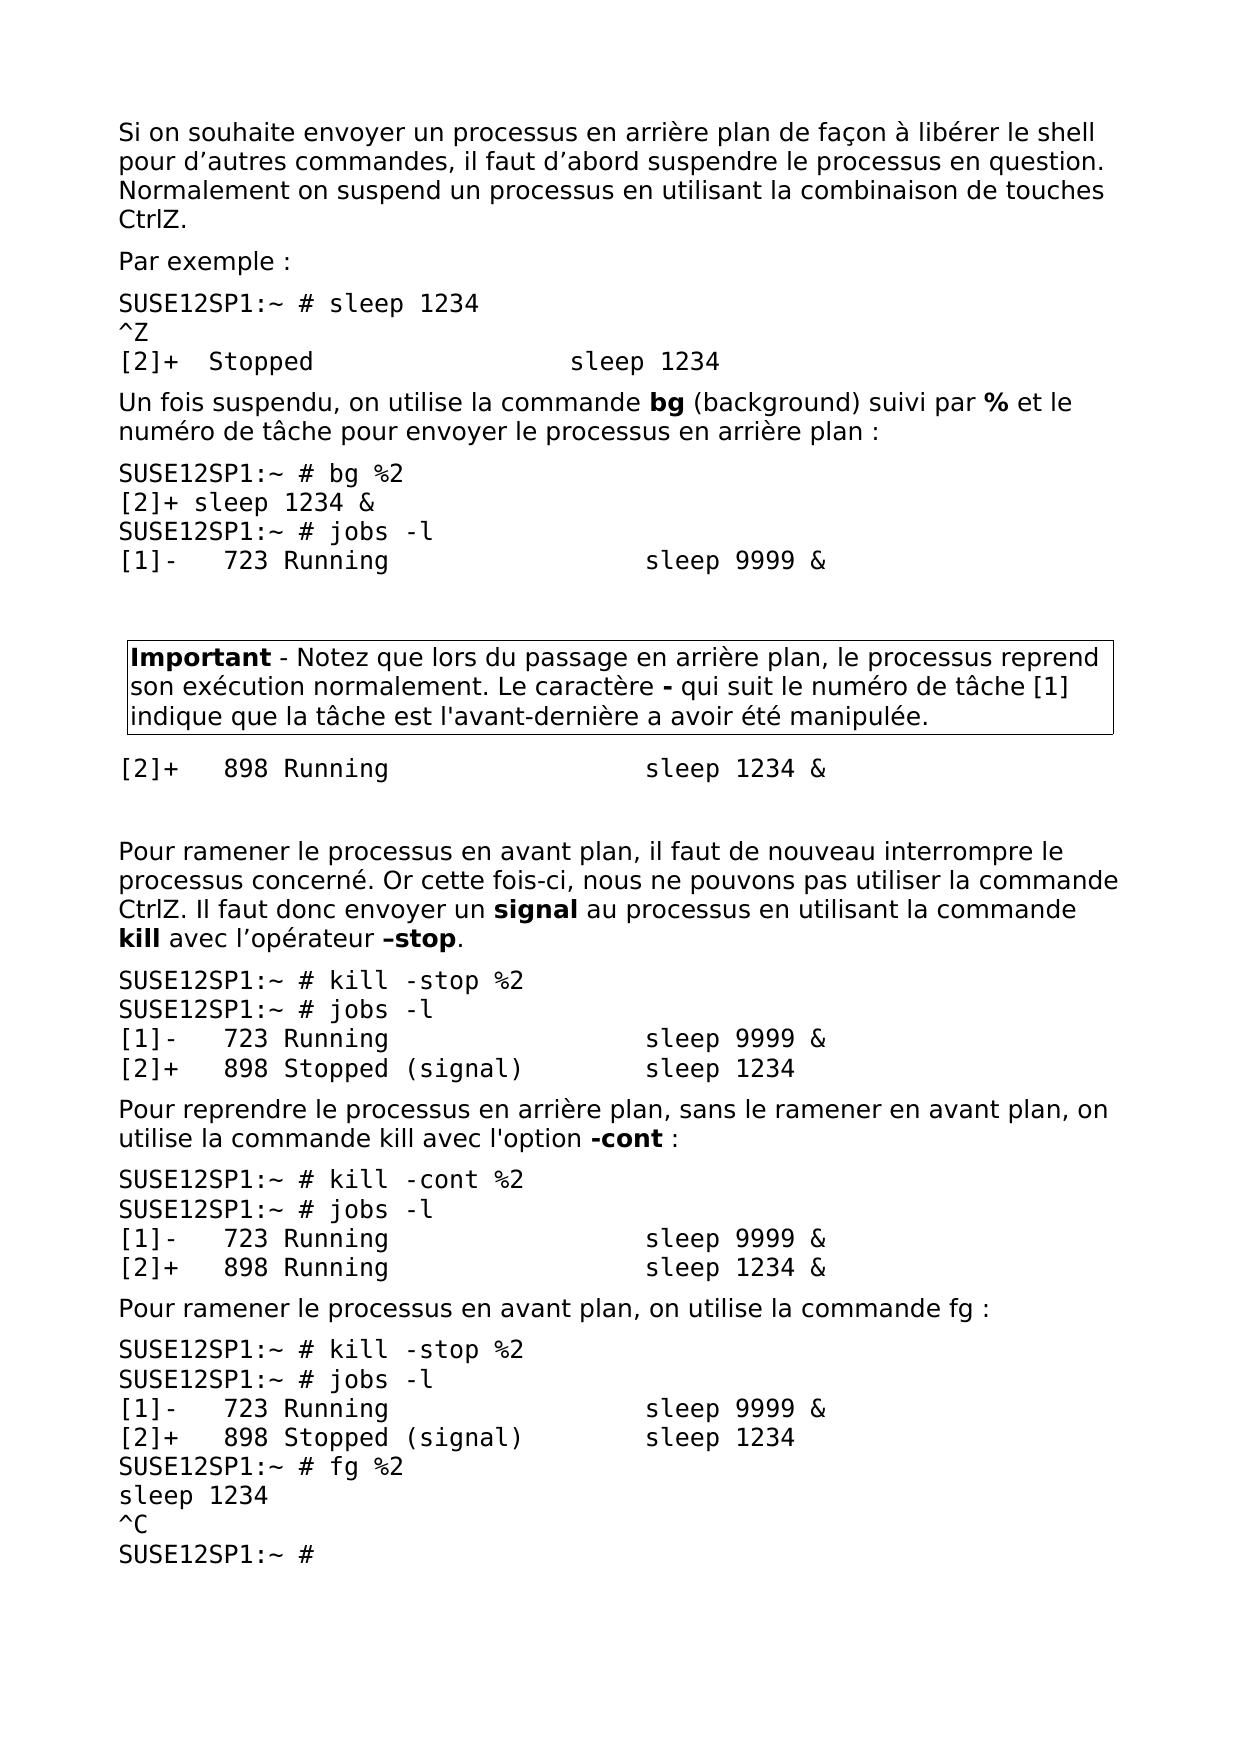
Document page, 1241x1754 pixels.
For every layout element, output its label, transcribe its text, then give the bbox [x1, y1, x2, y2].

text SUSE12SP1:~ # bg %2 [2]+ sleep 1234 & SUSE12SP1:~ # jobs -l [1]- 723 Running sleep 9999 & [118, 459, 1122, 617]
text Si on souhaite envoyer un processus en arrière plan de façon à libérer le shell pour d’autres commandes, il faut d’abord suspendre le processus en question. Normalement on suspend un processus en utilisant la combinaison de touches CtrlZ. [118, 118, 1122, 235]
text Pour ramener le processus en avant plan, il faut de nouveau interrompre le processus concerné. Or cette fois-ci, nous ne pouvons pas utiliser la commande CtrlZ. Il faut donc envoyer un signal au processus en utilisant la commande kill avec l’opérateur –stop. [118, 837, 1122, 954]
text Pour ramener le processus en avant plan, on utilise la commande fg : [118, 1294, 1122, 1323]
text [2]+ 898 Running sleep 1234 & [118, 743, 1122, 784]
text SUSE12SP1:~ # sleep 1234 ^Z [2]+ Stopped sleep 1234 [118, 289, 1122, 376]
text Un fois suspendu, on utilise la commande bg (background) suivi par % et le numéro de tâche pour envoyer le processus en arrière plan : [118, 388, 1122, 447]
table_header Important - Notez que lors du passage en arrière plan, le processus reprend son exécution normalement. Le caractère - qui suit le numéro de tâche [1] indique que la tâche est l'avant-dernière a avoir été manipulée. [128, 641, 1113, 734]
text Par exemple : [118, 247, 1122, 276]
text SUSE12SP1:~ # kill -stop %2 SUSE12SP1:~ # jobs -l [1]- 723 Running sleep 9999 & [2]+ 898 Stopped (signal) sleep 1234 SUSE12SP1:~ # fg %2 sleep 1234 ^C SUSE12SP1:~ # [118, 1336, 1122, 1569]
text SUSE12SP1:~ # kill -cont %2 SUSE12SP1:~ # jobs -l [1]- 723 Running sleep 9999 & [2]+ 898 Running sleep 1234 & [118, 1166, 1122, 1282]
text Pour reprendre le processus en arrière plan, sans le ramener en avant plan, on utilise la commande kill avec l'option -cont : [118, 1095, 1122, 1153]
text SUSE12SP1:~ # kill -stop %2 SUSE12SP1:~ # jobs -l [1]- 723 Running sleep 9999 & [2]+ 898 Stopped (signal) sleep 1234 [118, 966, 1122, 1083]
